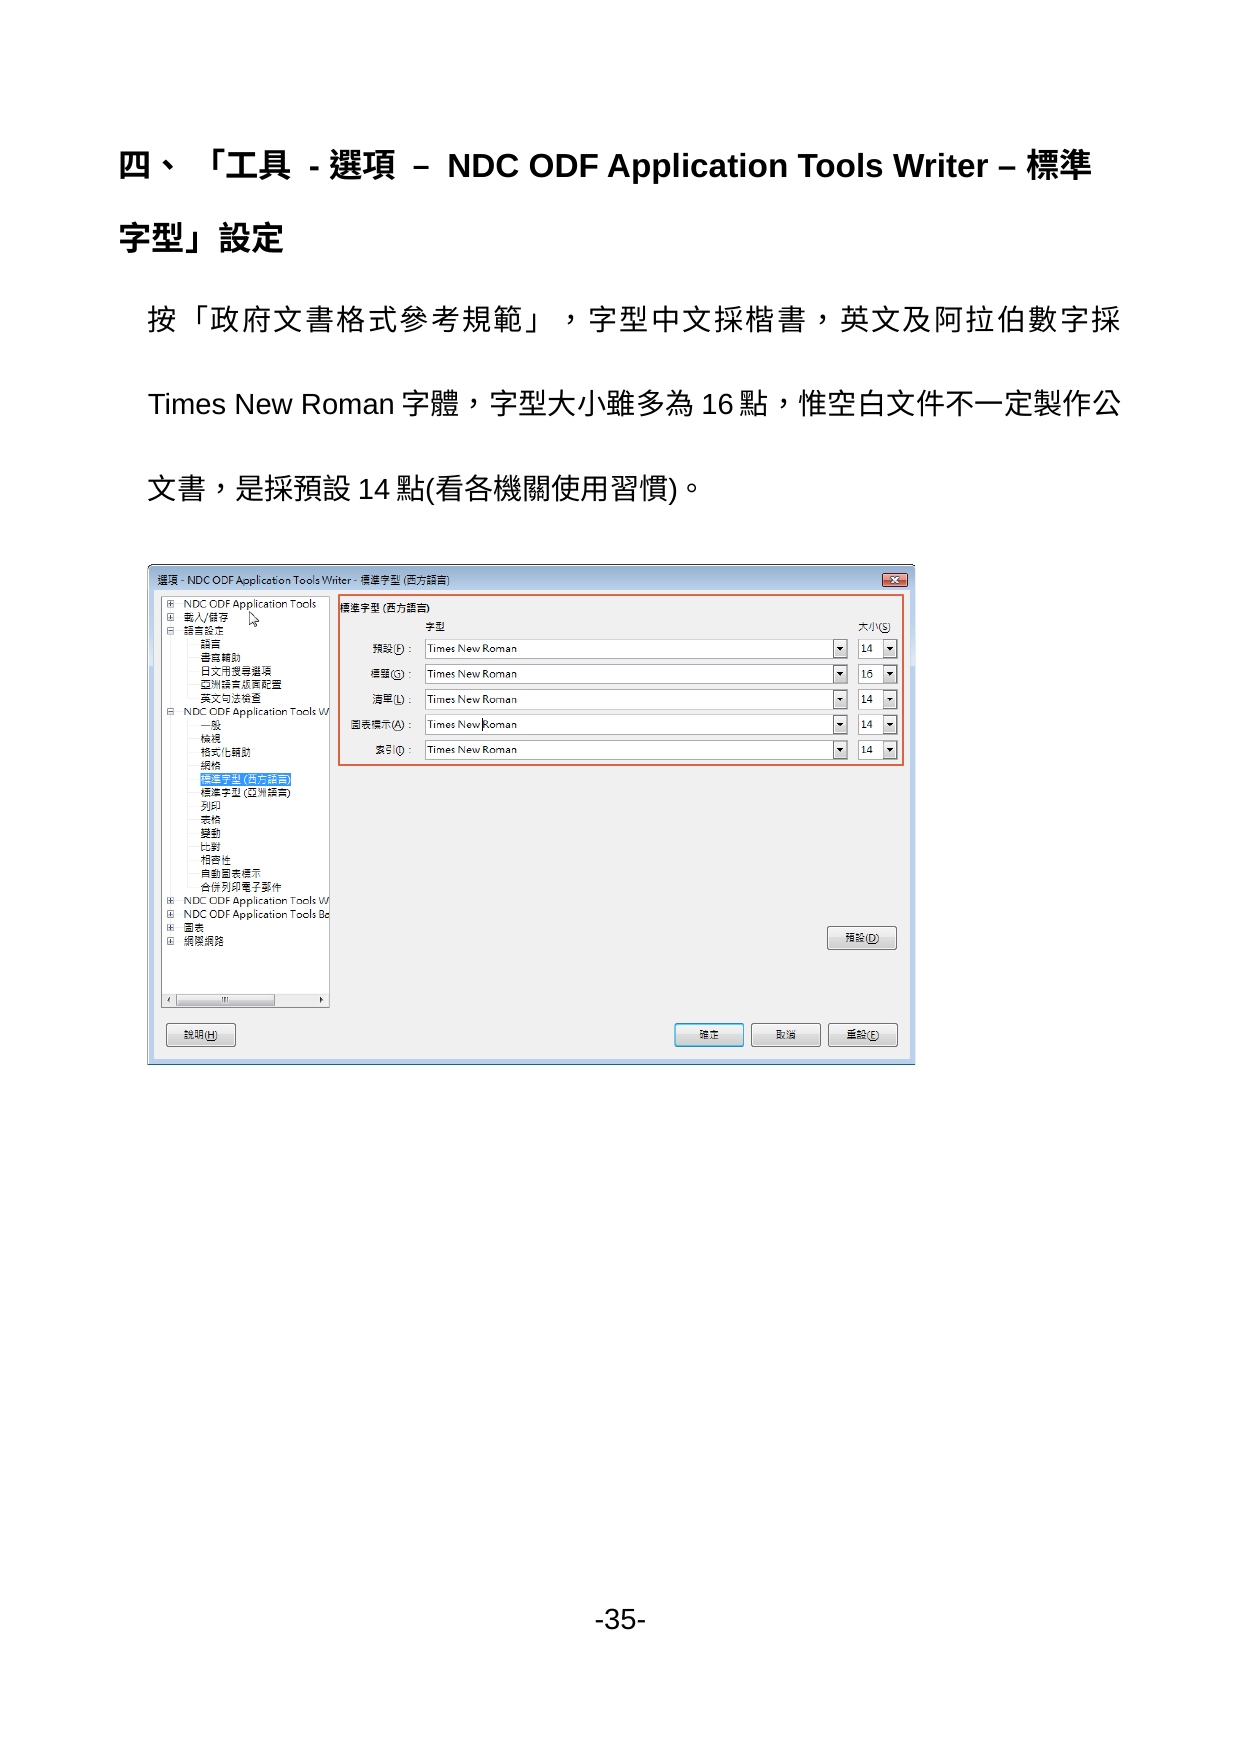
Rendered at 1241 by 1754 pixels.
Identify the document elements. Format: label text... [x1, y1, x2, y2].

subtitle 「工具 - 選項 – NDC ODF Application Tools Writer – 標準字型」設定 [118, 139, 1122, 259]
picture [147, 564, 916, 1065]
text 按「政府文書格式參考規範」，字型中文採楷書，英文及阿拉伯數字採Times New Roman字體，字型大小雖多為16點，惟空白文件不一定製作公文書，是採預設14點(看各機關使用習慣)。 [148, 296, 1122, 507]
